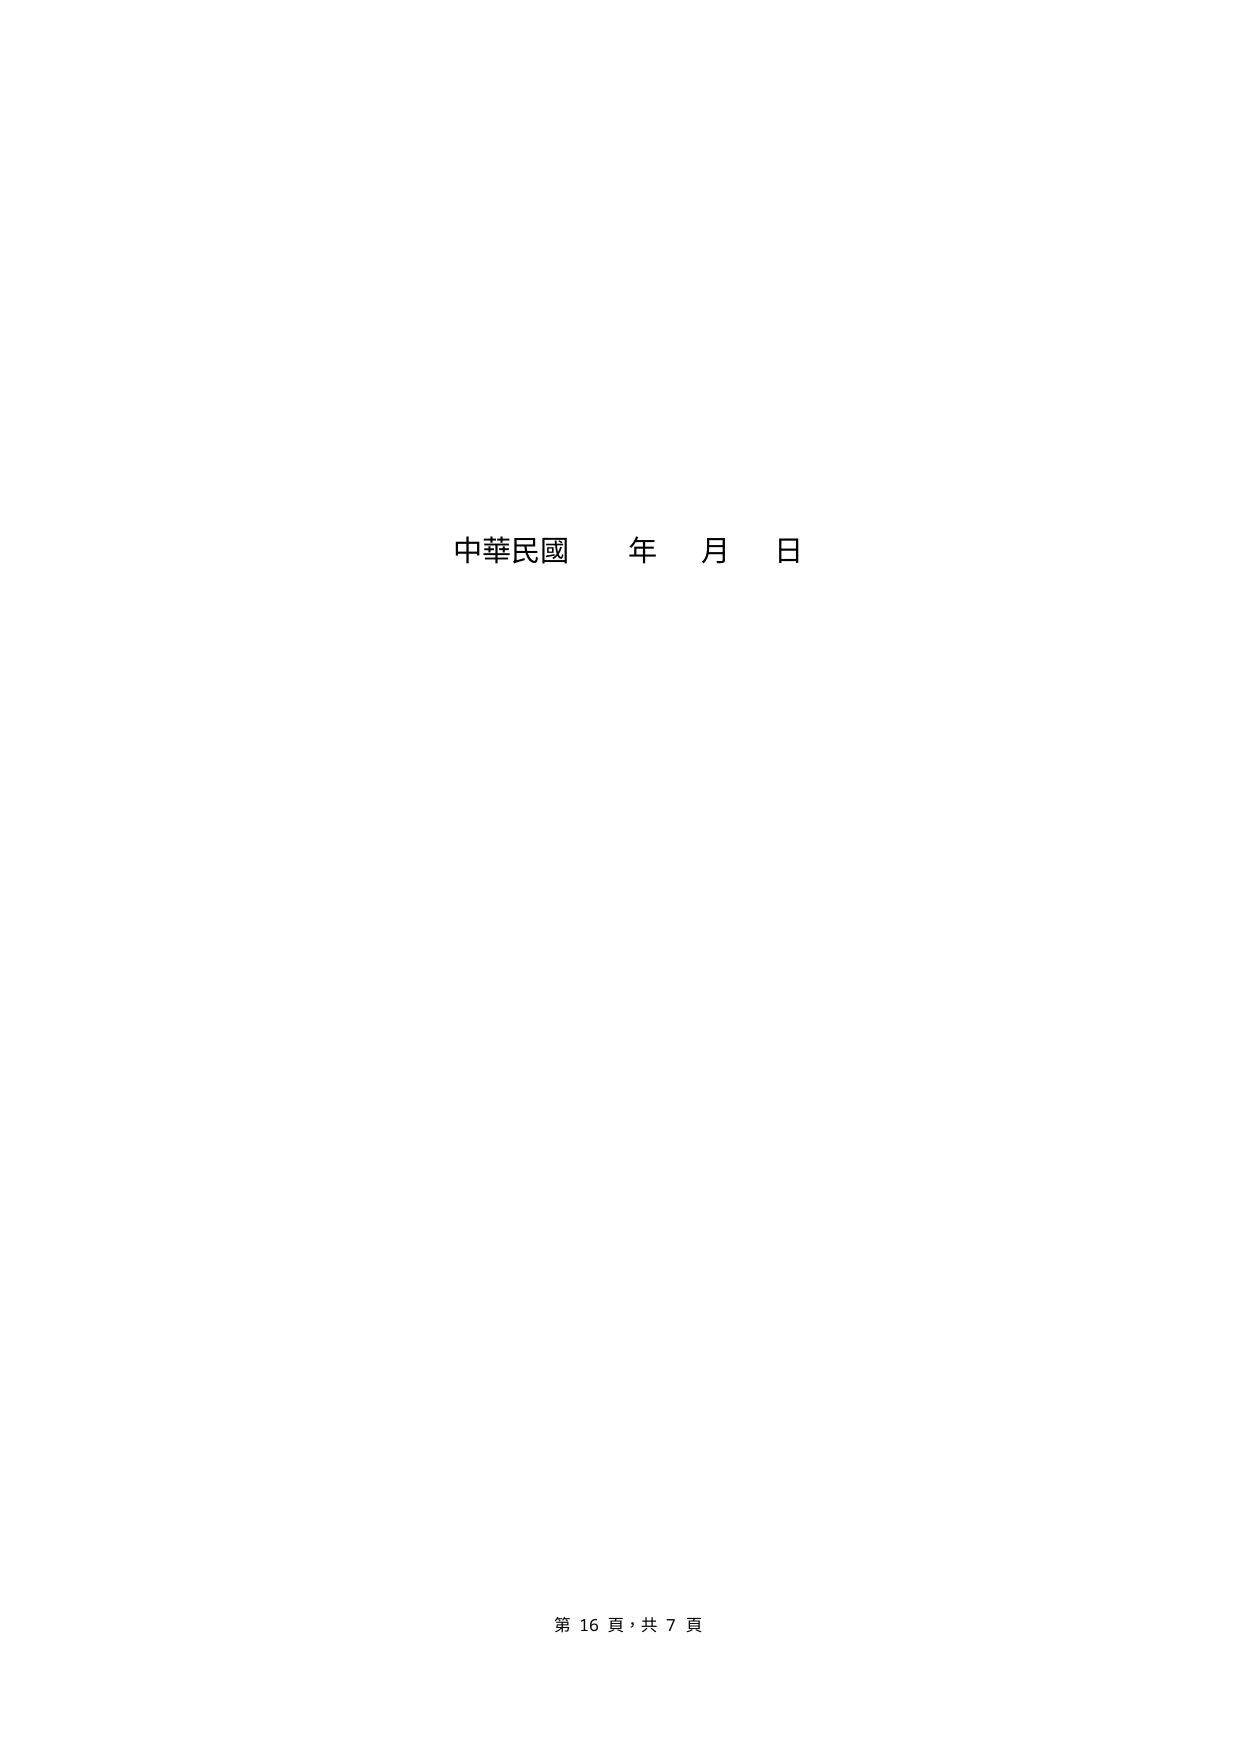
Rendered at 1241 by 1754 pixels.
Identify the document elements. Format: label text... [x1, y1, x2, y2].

text 中華民國 年 月 日 [187, 507, 1069, 569]
